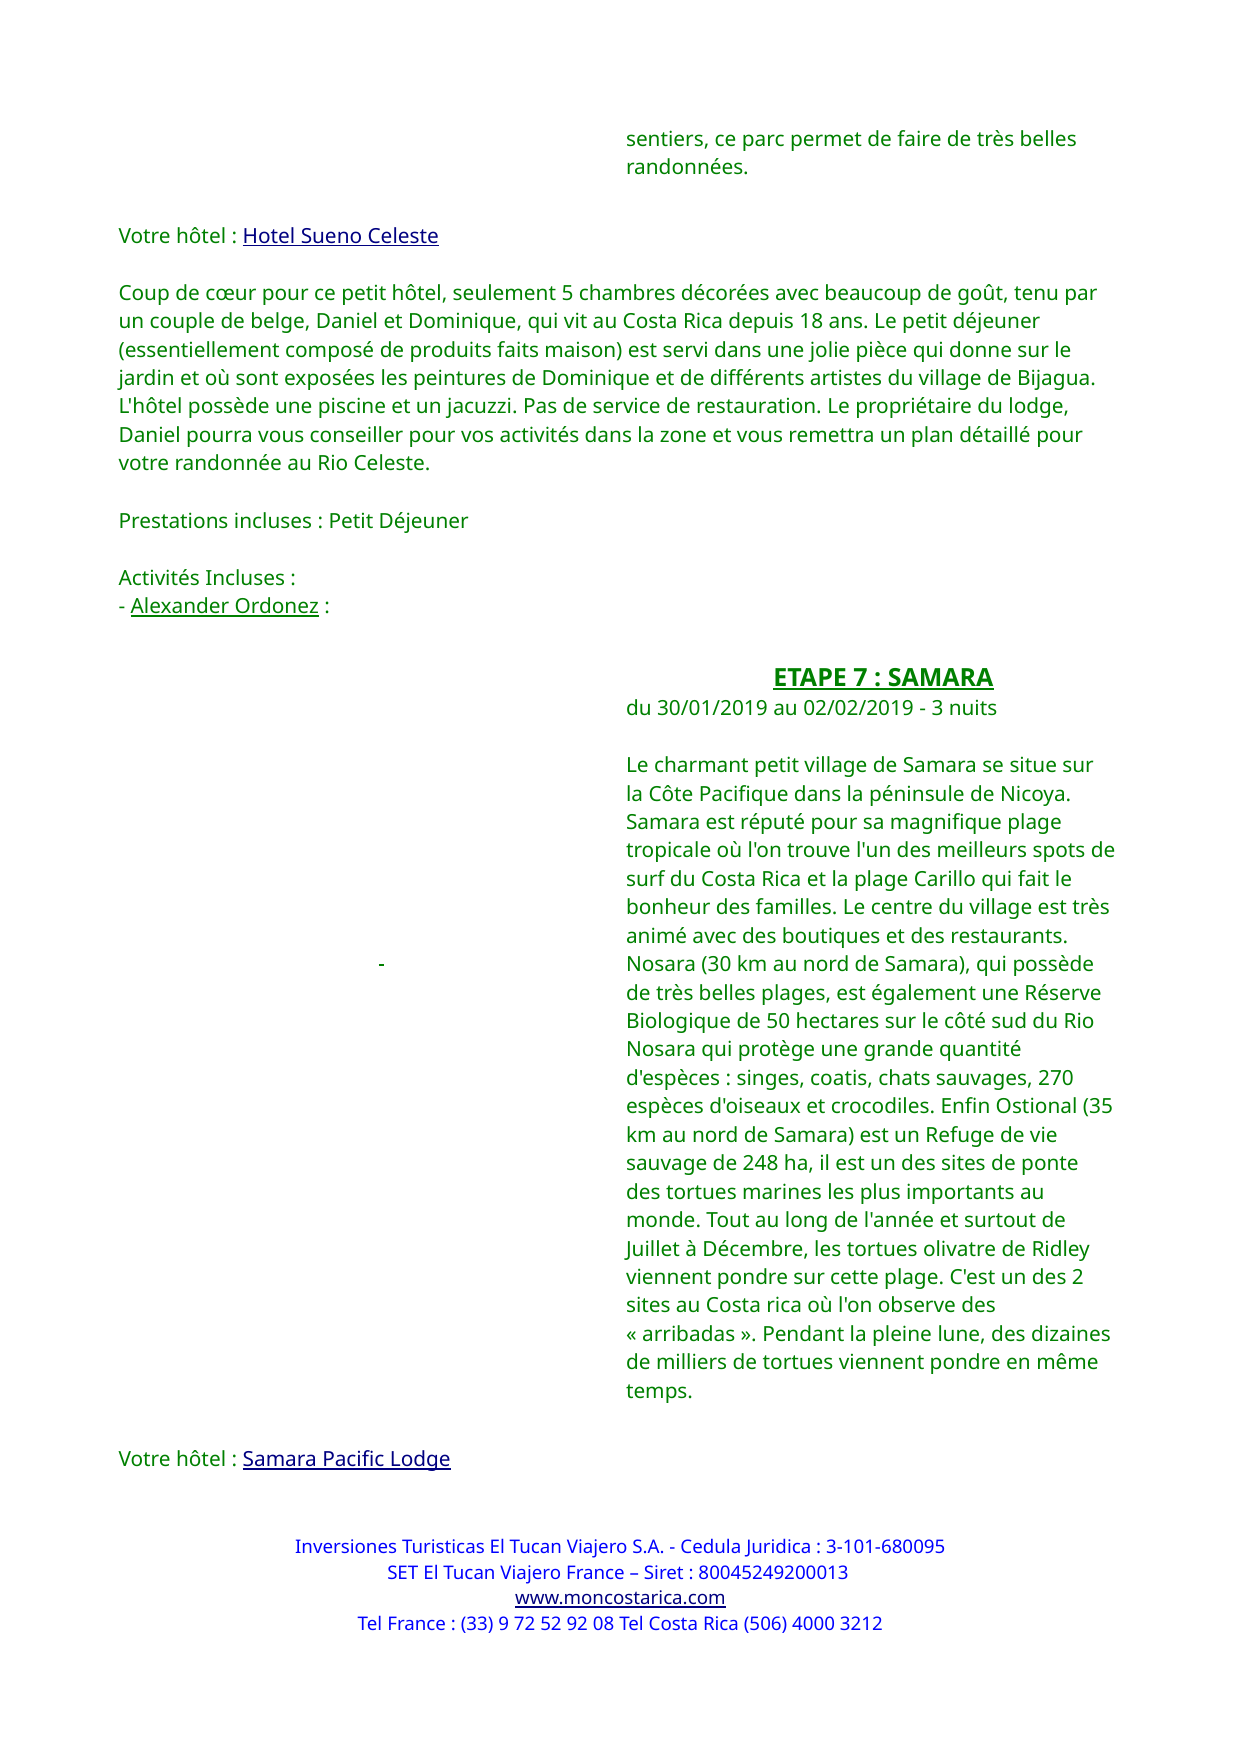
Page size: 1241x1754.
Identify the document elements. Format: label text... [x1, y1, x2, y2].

table_header ETAPE 7 : SAMARA du 30/01/2019 au 02/02/2019 - 3 nuits Le charmant petit village de Samara se situe sur la Côte Pacifique dans la péninsule de Nicoya. Samara est réputé pour sa magnifique plage tropicale où l'on trouve l'un des meilleurs spots de surf du Costa Rica et la plage Carillo qui fait le bonheur des familles. Le centre du village est très animé avec des boutiques et des restaurants. Nosara (30 km au nord de Samara), qui possède de très belles plages, est également une Réserve Biologique de 50 hectares sur le côté sud du Rio Nosara qui protège une grande quantité d'espèces : singes, coatis, chats sauvages, 270 espèces d'oiseaux et crocodiles. Enfin Ostional (35 km au nord de Samara) est un Refuge de vie sauvage de 248 ha, il est un des sites de ponte des tortues marines les plus importants au monde. Tout au long de l'année et surtout de Juillet à Décembre, les tortues olivatre de Ridley viennent pondre sur cette plage. C'est un des 2 sites au Costa rica où l'on observe des « arribadas ». Pendant la pleine lune, des dizaines de milliers de tortues viennent pondre en même temps. [620, 654, 1122, 1410]
text Activités Incluses : [118, 563, 1122, 591]
text Votre hôtel : Hotel Sueno Celeste [118, 221, 1122, 249]
table_header sentiers, ce parc permet de faire de très belles randonnées. [620, 118, 1122, 187]
table_header [118, 118, 620, 187]
text Prestations incluses : Petit Déjeuner [118, 506, 1122, 534]
text Coup de cœur pour ce petit hôtel, seulement 5 chambres décorées avec beaucoup de goût, tenu par un couple de belge, Daniel et Dominique, qui vit au Costa Rica depuis 18 ans. Le petit déjeuner (essentiellement composé de produits faits maison) est servi dans une jolie pièce qui donne sur le jardin et où sont exposées les peintures de Dominique et de différents artistes du village de Bijagua. L'hôtel possède une piscine et un jacuzzi. Pas de service de restauration. Le propriétaire du lodge, Daniel pourra vous conseiller pour vos activités dans la zone et vous remettra un plan détaillé pour votre randonnée au Rio Celeste. [118, 278, 1122, 477]
text - Alexander Ordonez : [118, 591, 1122, 619]
text Votre hôtel : Samara Pacific Lodge [118, 1444, 1122, 1472]
table_header [118, 654, 620, 1410]
